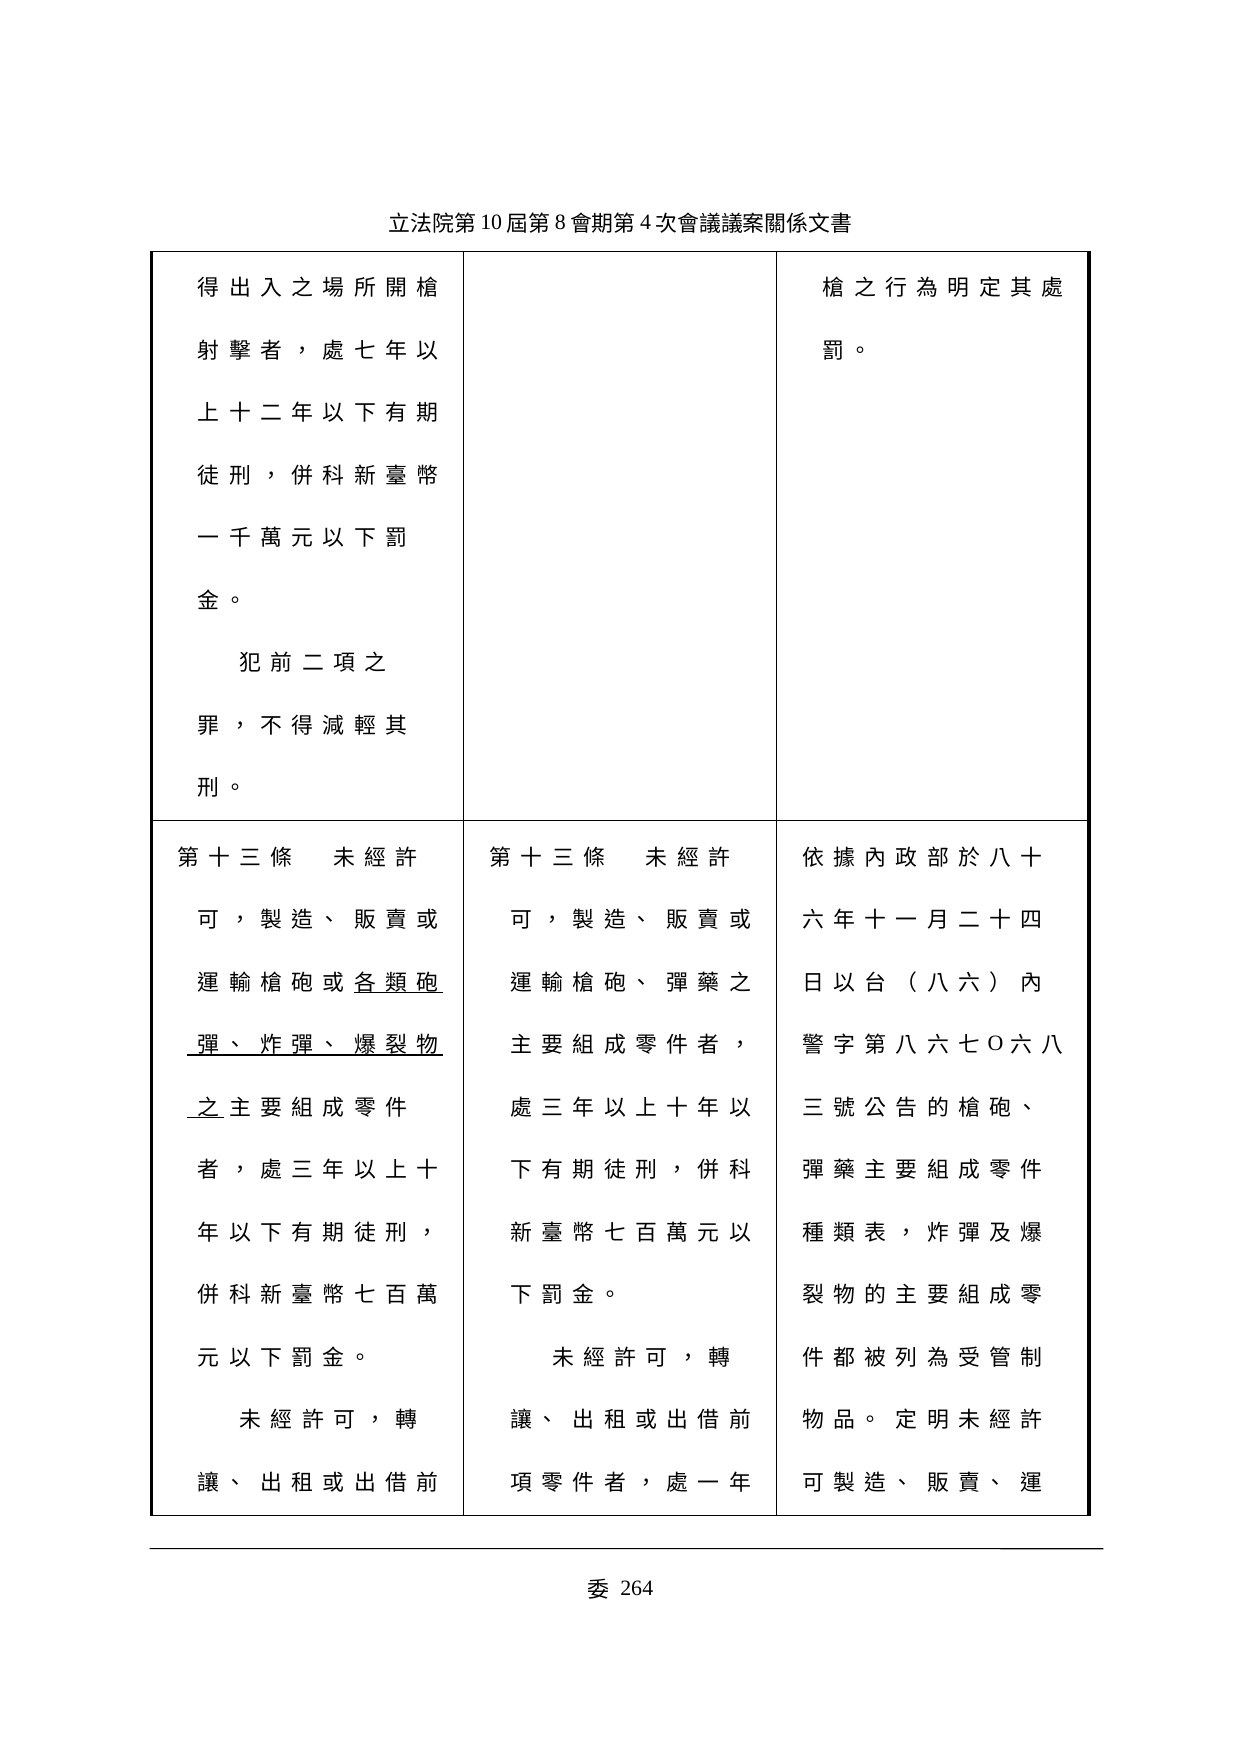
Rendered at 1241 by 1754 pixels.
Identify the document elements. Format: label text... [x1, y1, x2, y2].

table_cell 依據內政部於八十六年十一月二十四日以台（八六）內警字第八六七O六八三號公告的槍砲、彈藥主要組成零件種類表，炸彈及爆裂物的主要組成零件都被列為受管制物品。定明未經許可製造、販賣、運 [777, 821, 1087, 1514]
table_cell 槍之行為明定其處罰。 [777, 252, 1087, 820]
table_cell 得出入之場所開槍射擊者，處七年以上十二年以下有期徒刑，併科新臺幣一千萬元以下罰金。 犯前二項之罪，不得減輕其刑。 [153, 252, 463, 820]
table_cell 第十三條 未經許可，製造、販賣或運輸槍砲、彈藥之主要組成零件者，處三年以上十年以下有期徒刑，併科新臺幣七百萬元以下罰金。 未經許可，轉讓、出租或出借前項零件者，處一年 [464, 821, 776, 1514]
table_cell 第十三條 未經許可，製造、販賣或運輸槍砲或各類砲彈、炸彈、爆裂物之主要組成零件者，處三年以上十年以下有期徒刑，併科新臺幣七百萬元以下罰金。 未經許可，轉讓、出租或出借前 [153, 821, 463, 1514]
table_cell [464, 252, 776, 820]
